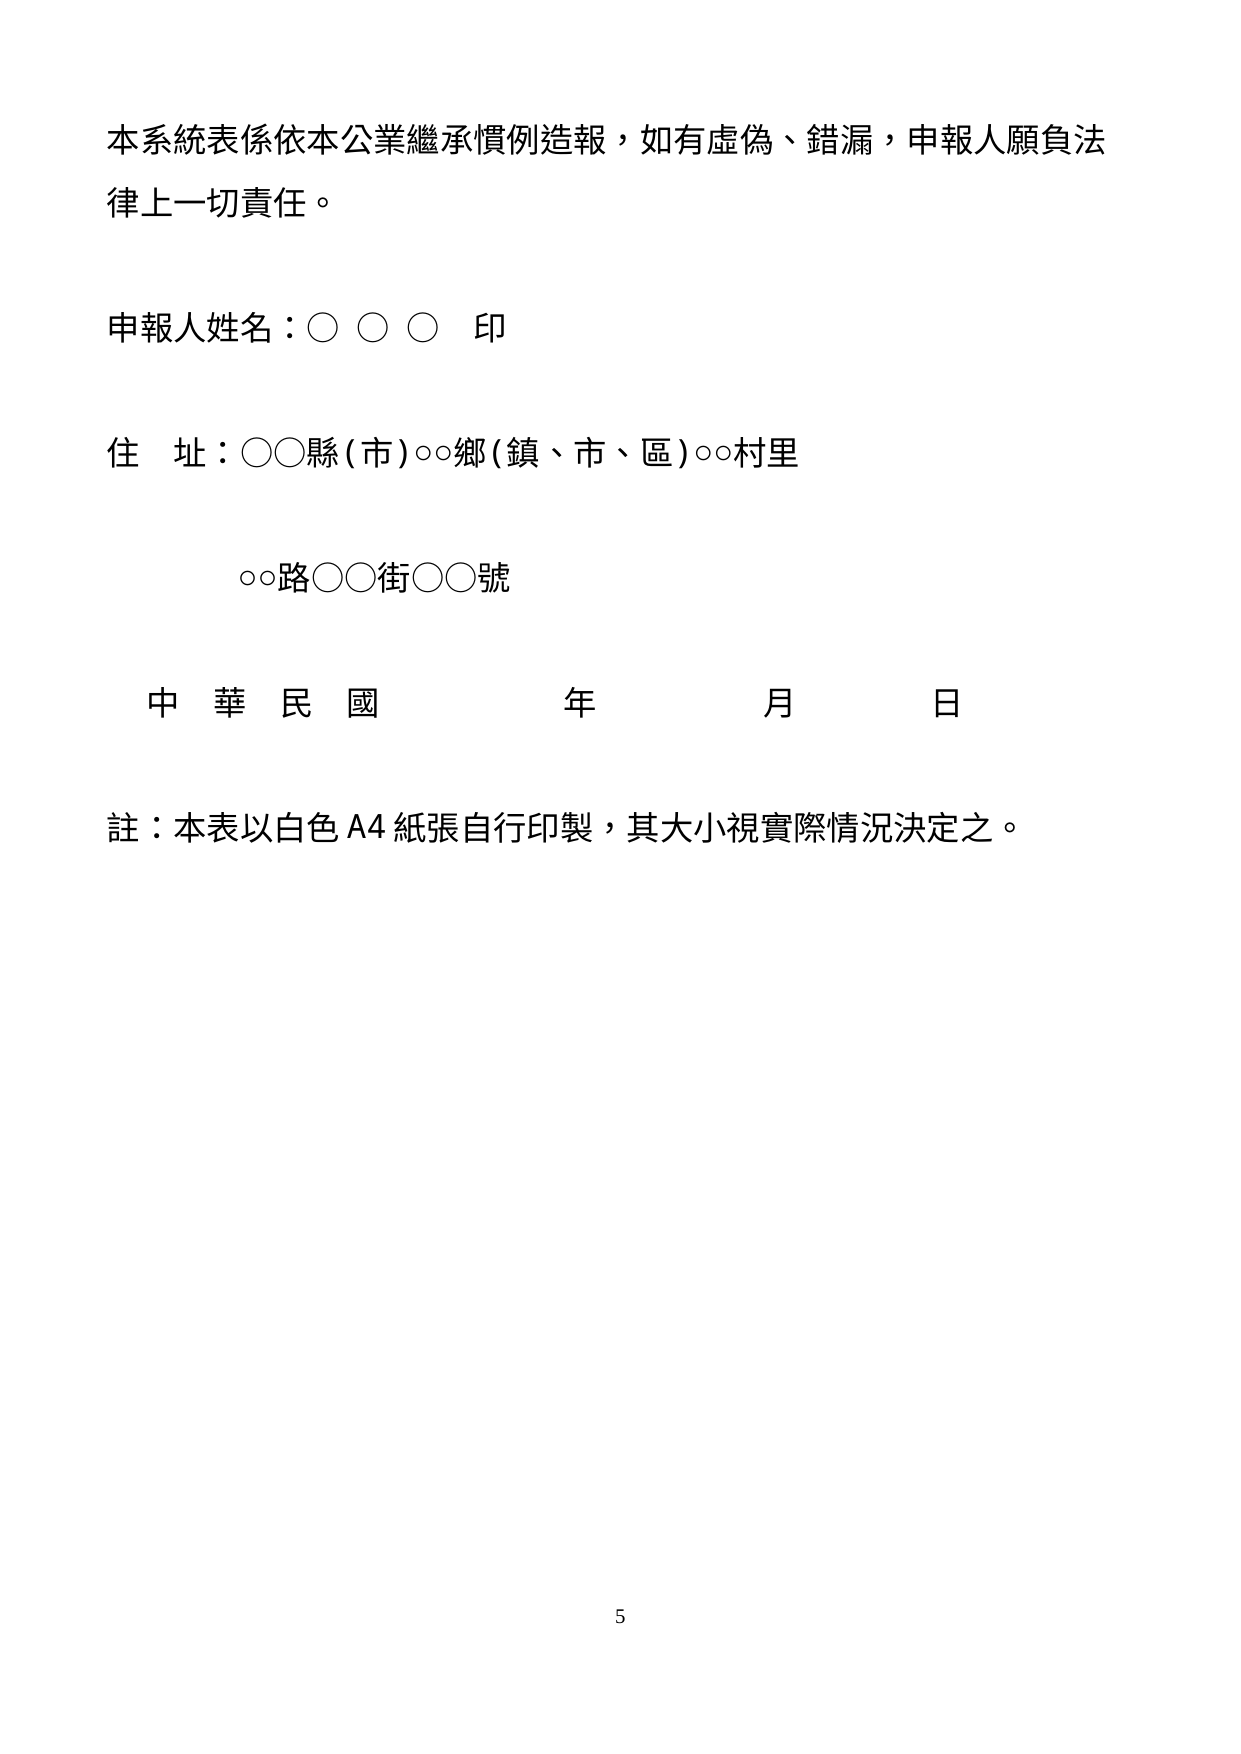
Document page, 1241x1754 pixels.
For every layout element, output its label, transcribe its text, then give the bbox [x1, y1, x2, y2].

text 本系統表係依本公業繼承慣例造報，如有虛偽、錯漏，申報人願負法律上一切責任。 [106, 96, 1134, 221]
text ○○路○○街○○號 [237, 534, 1134, 596]
text 申報人姓名：○ ○ ○ 印 [106, 284, 1134, 346]
text 住 址：○○縣(市)○○鄉(鎮、市、區)○○村里 [106, 409, 1134, 471]
text 註：本表以白色A4紙張自行印製，其大小視實際情況決定之。 [106, 784, 1134, 846]
text 中 華 民 國 年 月 日 [106, 659, 1134, 721]
